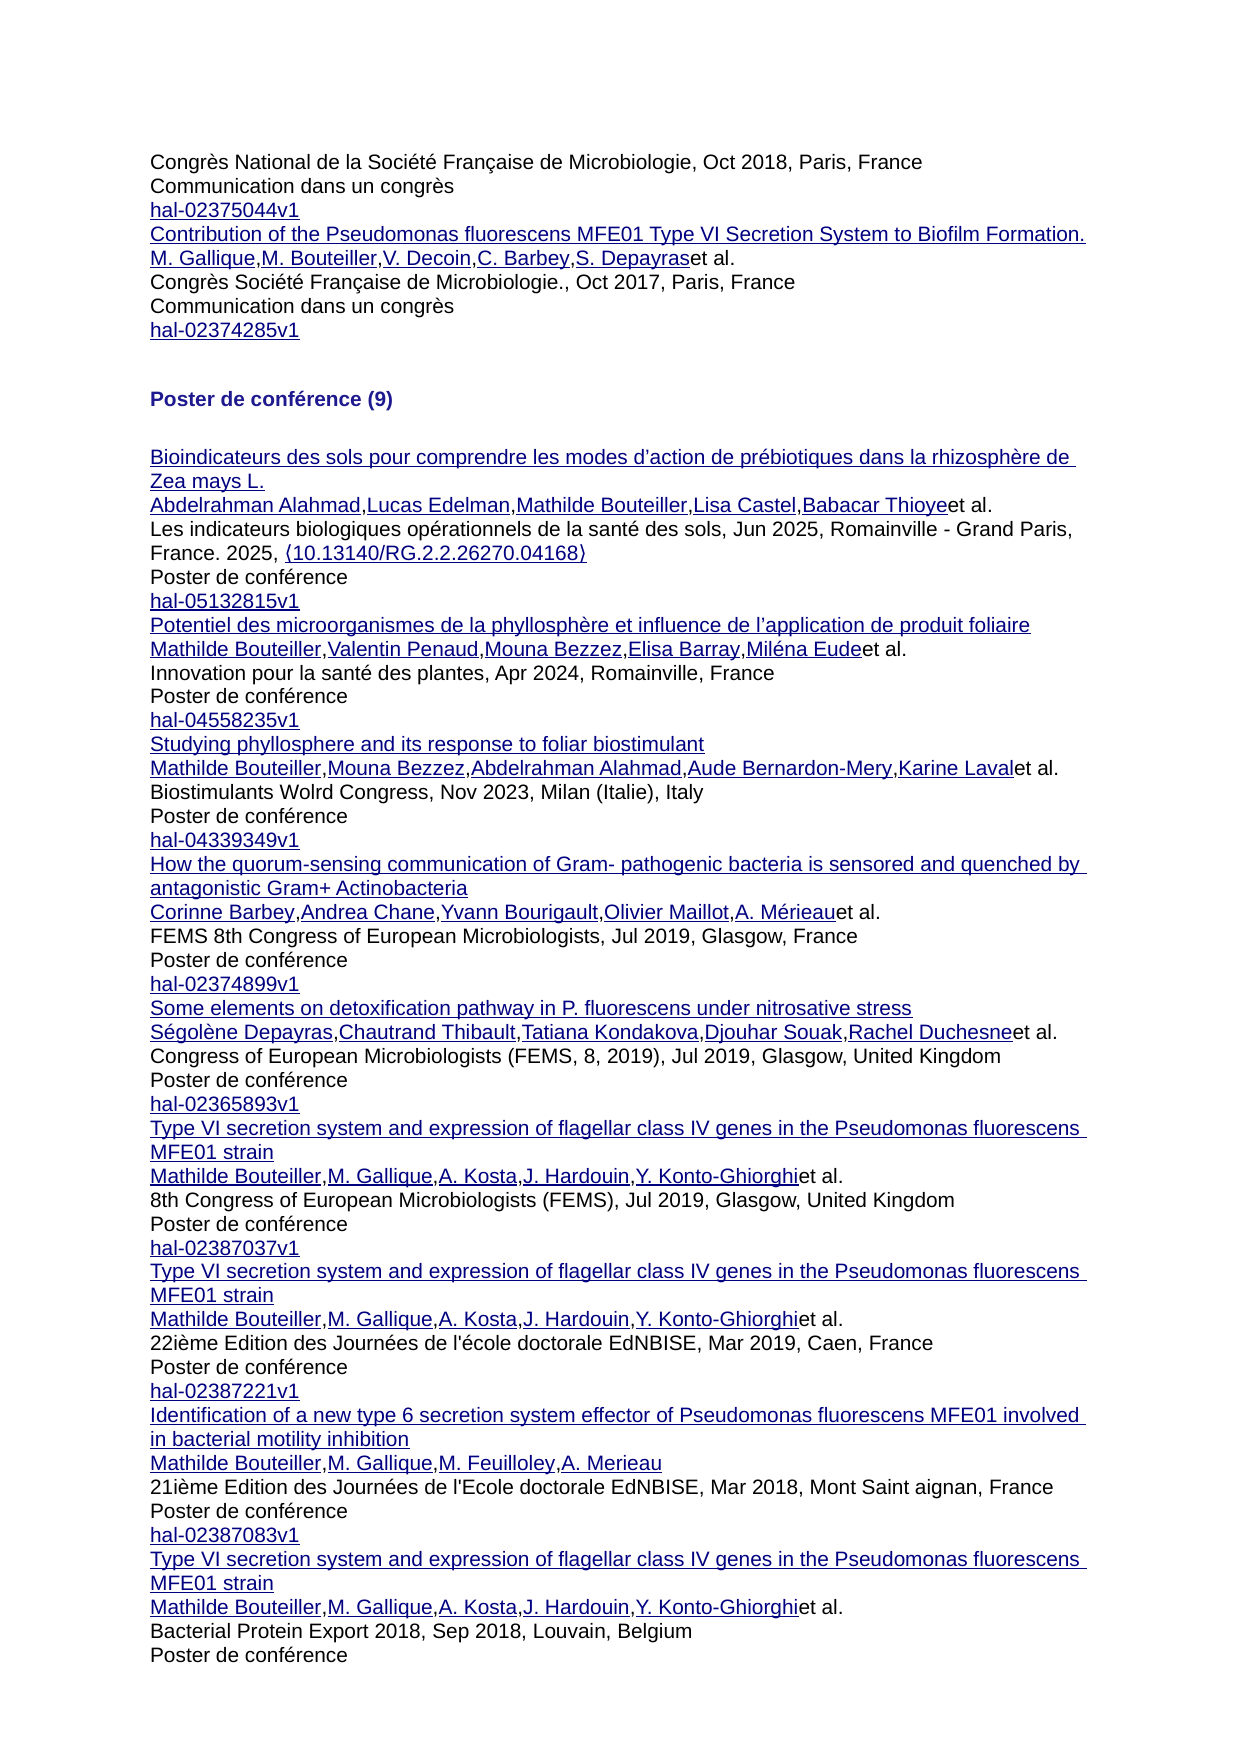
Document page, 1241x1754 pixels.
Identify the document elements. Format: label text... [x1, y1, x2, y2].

table_cell How the quorum-sensing communication of Gram- pathogenic bacteria is sensored and quenched by antagonistic Gram+ Actinobacteria Corinne Barbey,Andrea Chane,Yvann Bourigault,Olivier Maillot,A. Mérieauet al. FEMS 8th Congress of European Microbiologists, Jul 2019, Glasgow, France Poster de conférence hal-02374899v1 [150, 852, 1090, 996]
table_cell Some elements on detoxification pathway in P. fluorescens under nitrosative stress Ségolène Depayras,Chautrand Thibault,Tatiana Kondakova,Djouhar Souak,Rachel Duchesneet al. Congress of European Microbiologists (FEMS, 8, 2019), Jul 2019, Glasgow, United Kingdom Poster de conférence hal-02365893v1 [150, 996, 1090, 1116]
table_cell Type VI secretion system and expression of flagellar class IV genes in the Pseudomonas fluorescens MFE01 strain Mathilde Bouteiller,M. Gallique,A. Kosta,J. Hardouin,Y. Konto-Ghiorghiet al. 22ième Edition des Journées de l'école doctorale EdNBISE, Mar 2019, Caen, France Poster de conférence hal-02387221v1 [150, 1259, 1090, 1403]
table_cell Contribution of the Pseudomonas fluorescens MFE01 Type VI Secretion System to Biofilm Formation. M. Gallique,M. Bouteiller,V. Decoin,C. Barbey,S. Depayraset al. Congrès Société Française de Microbiologie., Oct 2017, Paris, France Communication dans un congrès hal-02374285v1 [150, 222, 1090, 342]
table_cell Studying phyllosphere and its response to foliar biostimulant Mathilde Bouteiller,Mouna Bezzez,Abdelrahman Alahmad,Aude Bernardon-Mery,Karine Lavalet al. Biostimulants Wolrd Congress, Nov 2023, Milan (Italie), Italy Poster de conférence hal-04339349v1 [150, 732, 1090, 852]
table_cell Congrès National de la Société Française de Microbiologie, Oct 2018, Paris, France Communication dans un congrès hal-02375044v1 [150, 150, 1090, 222]
subtitle Poster de conférence (9) [150, 386, 1090, 410]
table_header Bioindicateurs des sols pour comprendre les modes d’action de prébiotiques dans la rhizosphère de Zea mays L. Abdelrahman Alahmad,Lucas Edelman,Mathilde Bouteiller,Lisa Castel,Babacar Thioyeet al. Les indicateurs biologiques opérationnels de la santé des sols, Jun 2025, Romainville - Grand Paris, France. 2025, ⟨10.13140/RG.2.2.26270.04168⟩ Poster de conférence hal-05132815v1 [150, 445, 1090, 612]
table_cell Type VI secretion system and expression of flagellar class IV genes in the Pseudomonas fluorescens MFE01 strain Mathilde Bouteiller,M. Gallique,A. Kosta,J. Hardouin,Y. Konto-Ghiorghiet al. 8th Congress of European Microbiologists (FEMS), Jul 2019, Glasgow, United Kingdom Poster de conférence hal-02387037v1 [150, 1116, 1090, 1259]
table_cell Type VI secretion system and expression of flagellar class IV genes in the Pseudomonas fluorescens MFE01 strain Mathilde Bouteiller,M. Gallique,A. Kosta,J. Hardouin,Y. Konto-Ghiorghiet al. Bacterial Protein Export 2018, Sep 2018, Louvain, Belgium Poster de conférence [150, 1547, 1090, 1667]
table_cell Identification of a new type 6 secretion system effector of Pseudomonas fluorescens MFE01 involved in bacterial motility inhibition Mathilde Bouteiller,M. Gallique,M. Feuilloley,A. Merieau 21ième Edition des Journées de l'Ecole doctorale EdNBISE, Mar 2018, Mont Saint aignan, France Poster de conférence hal-02387083v1 [150, 1403, 1090, 1547]
table_cell Potentiel des microorganismes de la phyllosphère et influence de l’application de produit foliaire Mathilde Bouteiller,Valentin Penaud,Mouna Bezzez,Elisa Barray,Miléna Eudeet al. Innovation pour la santé des plantes, Apr 2024, Romainville, France Poster de conférence hal-04558235v1 [150, 613, 1090, 732]
